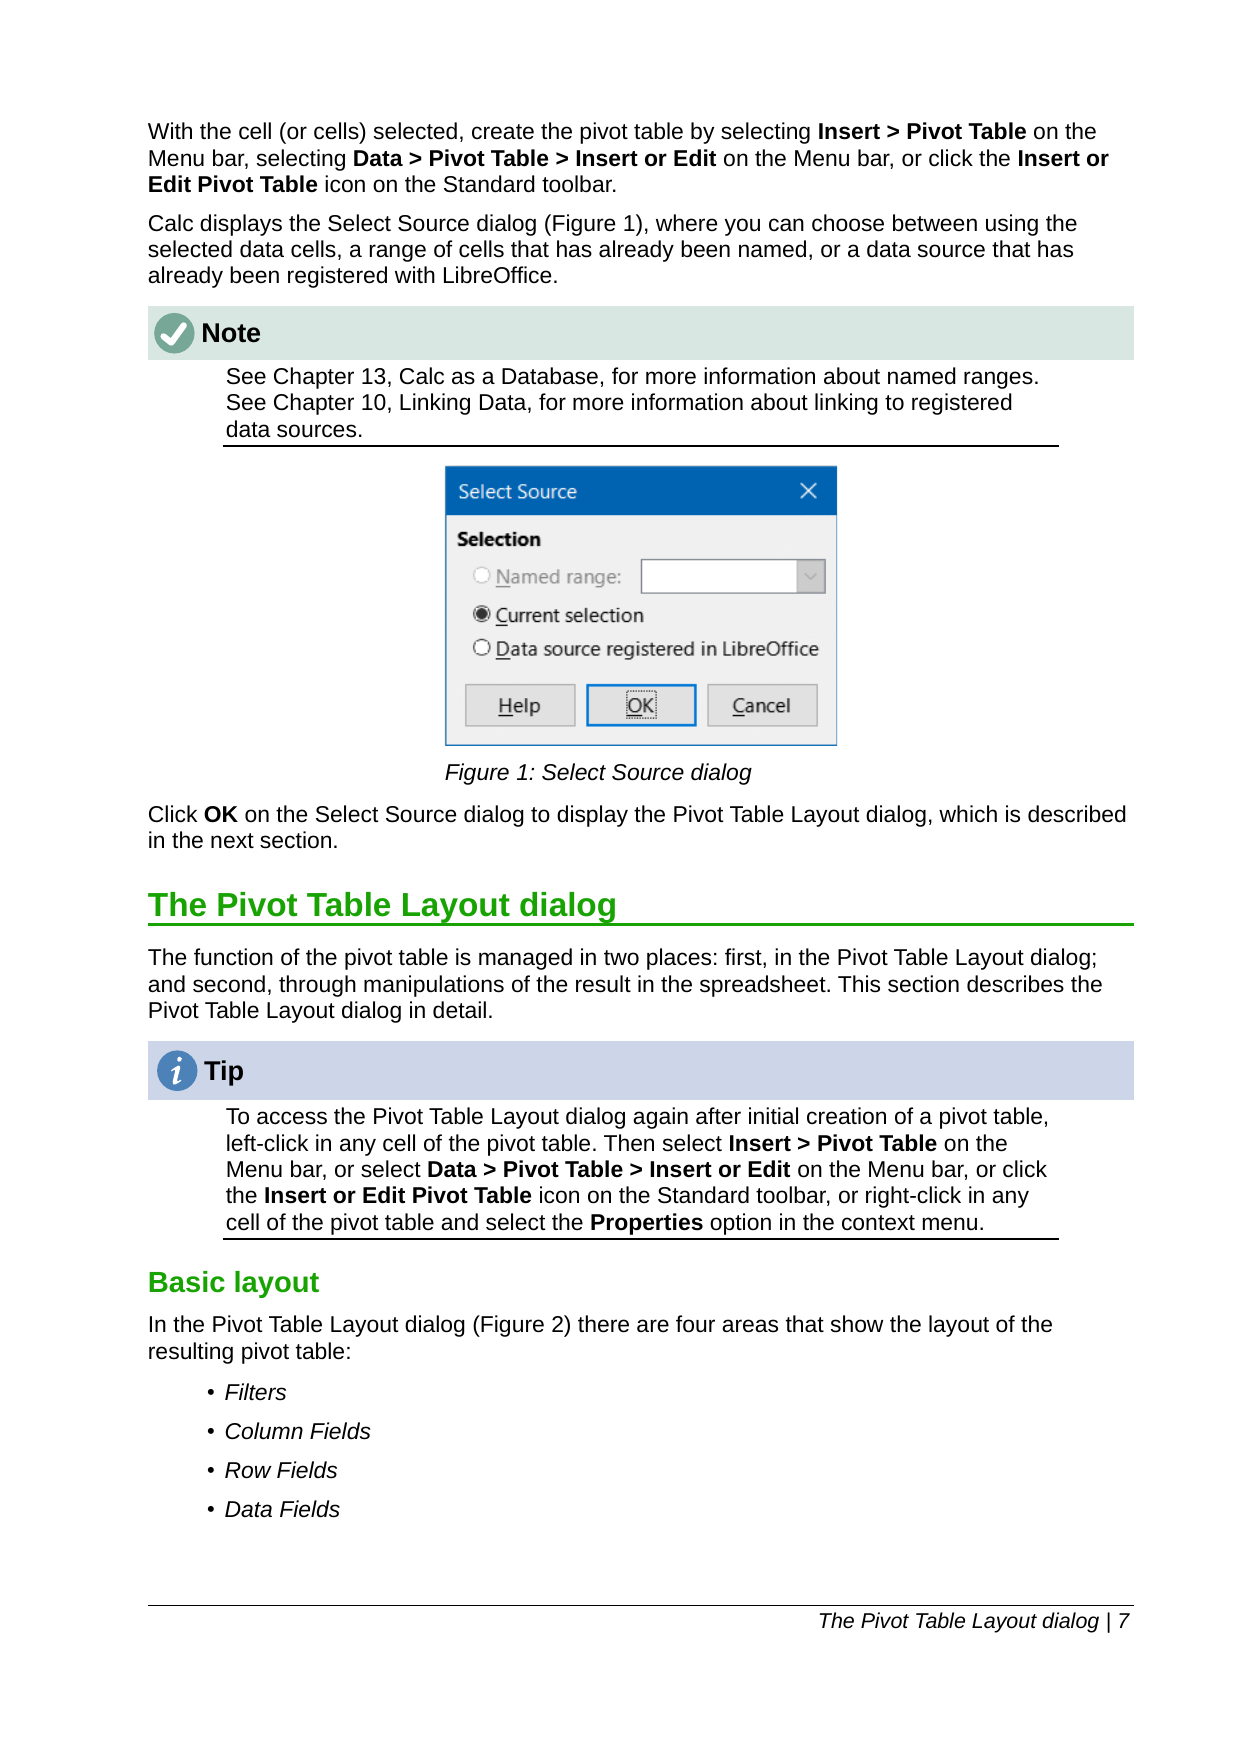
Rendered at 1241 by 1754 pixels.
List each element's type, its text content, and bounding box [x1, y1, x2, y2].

text See Chapter 13, Calc as a Database, for more information about named ranges. See Chapter 10, Linking Data, for more information about linking to registered data sources. [223, 360, 1059, 445]
list Row Fields [204, 1454, 1134, 1483]
list Filters [204, 1376, 1134, 1406]
list Data Fields [204, 1493, 1134, 1525]
text Figure 1: Select Source dialog [444, 758, 837, 785]
list Column Fields [204, 1415, 1134, 1444]
text To access the Pivot Table Layout dialog again after initial creation of a pivot table, left-click in any cell of the pivot table. Then select Insert > Pivot Table on the Menu bar, or select Data > Pivot Table > Insert or Edit on the Menu bar, or click the Insert or Edit Pivot Table icon on the Standard toolbar, or right-click in any cell of the pivot table and select the Properties option in the context menu. [223, 1100, 1059, 1238]
picture [444, 465, 838, 746]
text With the cell (or cells) selected, create the pivot table by selecting Insert > Pivot Table on the Menu bar, selecting Data > Pivot Table > Insert or Edit on the Menu bar, or click the Insert or Edit Pivot Table icon on the Standard toolbar. [148, 118, 1134, 197]
text The function of the pivot table is managed in two places: first, in the Pivot Table Layout dialog; and second, through manipulations of the result in the spreadsheet. This section describes the Pivot Table Layout dialog in detail. [148, 944, 1134, 1023]
subtitle Basic layout [148, 1265, 1134, 1299]
subtitle Note [148, 306, 1134, 360]
subtitle Tip [148, 1041, 1134, 1100]
text Click OK on the Select Source dialog to display the Pivot Table Layout dialog, which is described in the next section. [148, 801, 1134, 854]
subtitle The Pivot Table Layout dialog [148, 885, 1134, 923]
text Calc displays the Select Source dialog (Figure 1), where you can choose between using the selected data cells, a range of cells that has already been named, or a data source that has already been registered with LibreOffice. [148, 210, 1134, 289]
list In the Pivot Table Layout dialog (Figure 2) there are four areas that show the layout of the resulting pivot table: [148, 1311, 1134, 1364]
